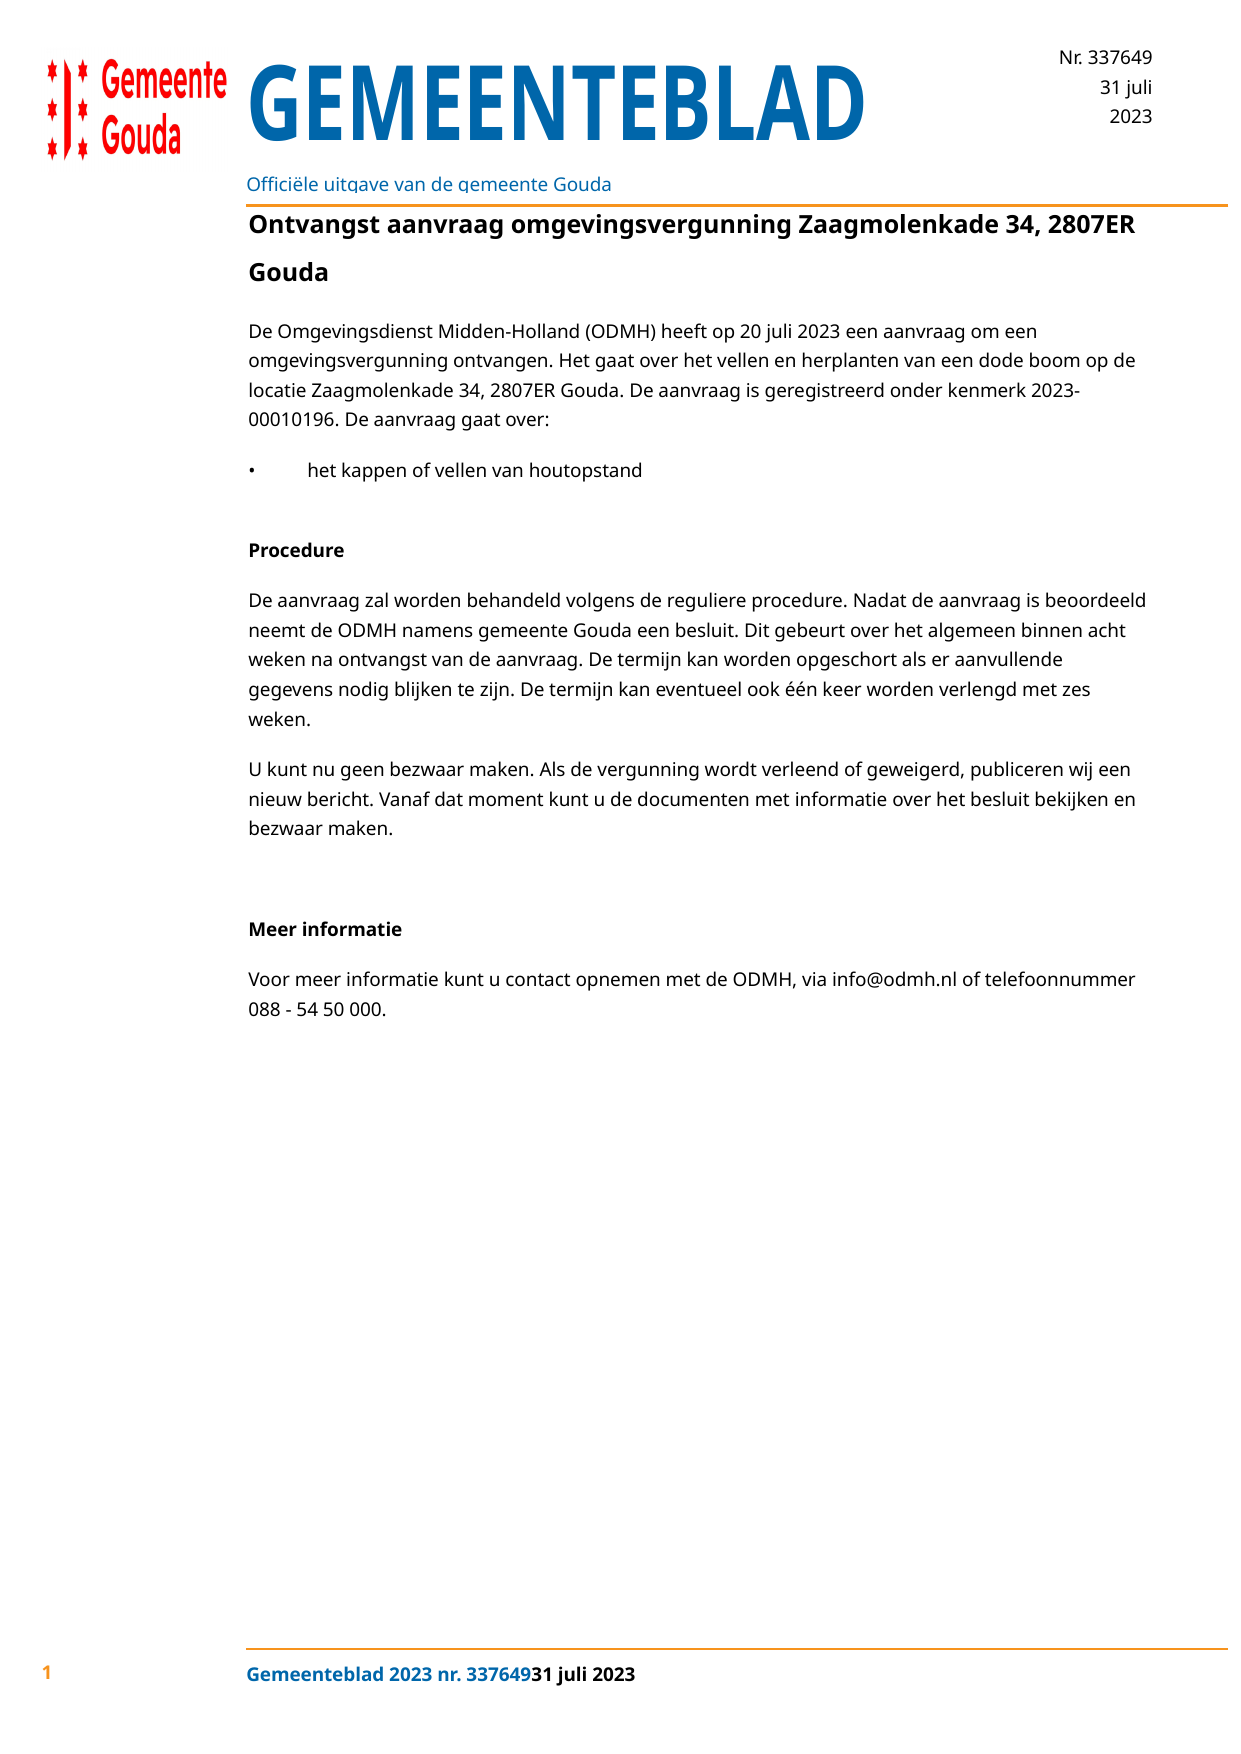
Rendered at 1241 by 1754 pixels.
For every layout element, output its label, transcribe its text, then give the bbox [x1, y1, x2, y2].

text U kunt nu geen bezwaar maken. Als de vergunning wordt verleend of geweigerd, publiceren wij een nieuw bericht. Vanaf dat moment kunt u de documenten met informatie over het besluit bekijken en bezwaar maken. [248, 756, 1152, 841]
text De aanvraag zal worden behandeld volgens de reguliere procedure. Nadat de aanvraag is beoordeeld neemt de ODMH namens gemeente Gouda een besluit. Dit gebeurt over het algemeen binnen acht weken na ontvangst van de aanvraag. De termijn kan worden opgeschort als er aanvullende gegevens nodig blijken te zijn. De termijn kan eventueel ook één keer worden verlengd met zes weken. [248, 587, 1152, 732]
picture [41, 47, 231, 172]
text Meer informatie [248, 916, 1152, 942]
list het kappen of vellen van houtopstand [248, 457, 1152, 483]
text De Omgevingsdienst Midden-Holland (ODMH) heeft op 20 juli 2023 een aanvraag om een omgevingsvergunning ontvangen. Het gaat over het vellen en herplanten van een dode boom op de locatie Zaagmolenkade 34, 2807ER Gouda. De aanvraag is geregistreerd onder kenmerk 2023-00010196. De aanvraag gaat over: [248, 318, 1152, 432]
text Ontvangst aanvraag omgevingsvergunning Zaagmolenkade 34, 2807ER Gouda [248, 207, 1152, 288]
text Procedure [248, 537, 1152, 563]
text Voor meer informatie kunt u contact opnemen met de ODMH, via info@odmh.nl of telefoonnummer 088 - 54 50 000. [248, 967, 1152, 1022]
